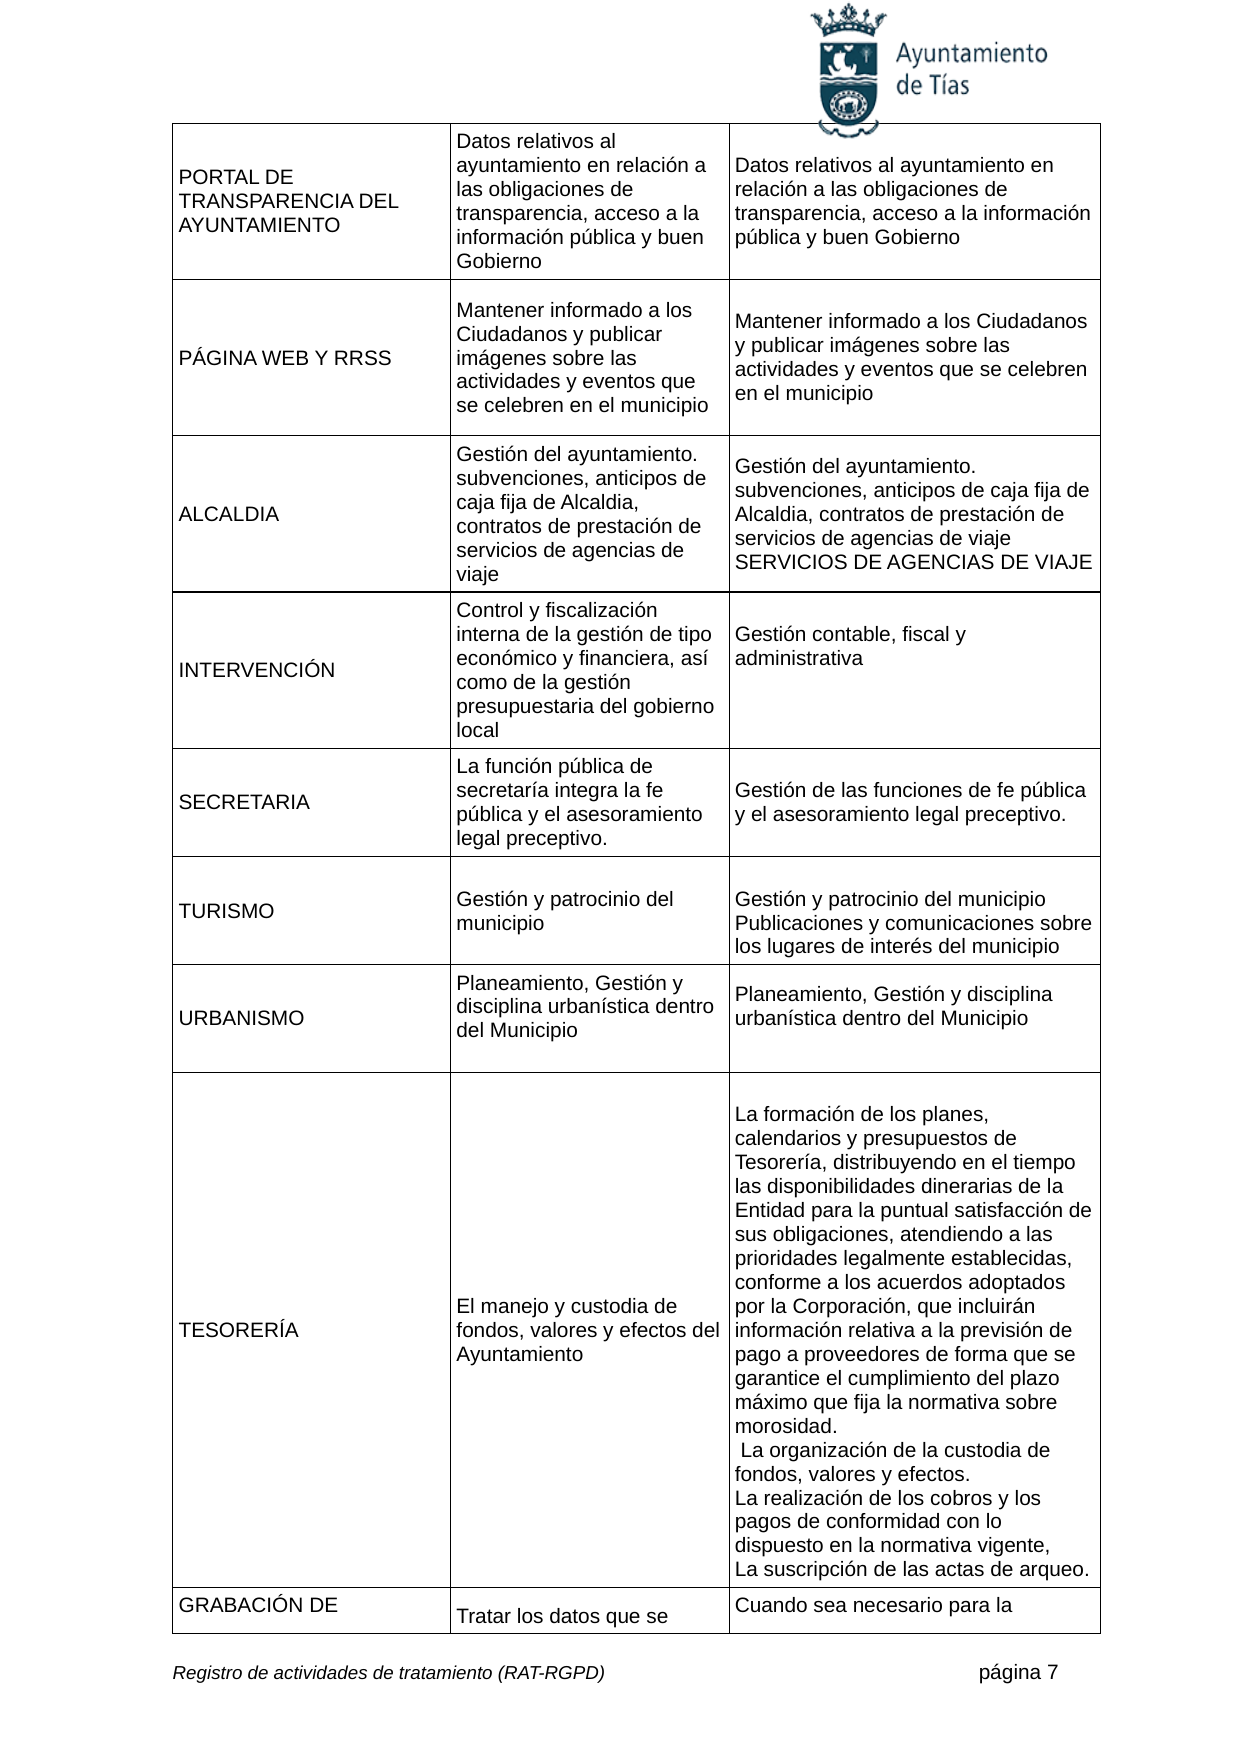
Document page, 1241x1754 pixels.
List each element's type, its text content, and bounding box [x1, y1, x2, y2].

table_header Gestión del ayuntamiento. subvenciones, anticipos de caja fija de Alcaldia, contratos de prestación de servicios de agencias de viaje [451, 436, 729, 591]
table_header PORTAL DE TRANSPARENCIA DEL AYUNTAMIENTO [173, 124, 450, 279]
table_cell Tratar los datos que se [451, 1588, 729, 1633]
table_cell Planeamiento, Gestión y disciplina urbanística dentro del Municipio [730, 965, 1100, 1072]
table_header Gestión y patrocinio del municipio [451, 857, 729, 964]
picture [802, 0, 1063, 140]
table_cell GRABACIÓN DE [173, 1588, 450, 1633]
table_header Datos relativos al ayuntamiento en relación a las obligaciones de transparencia, acceso a la información pública y buen Gobierno [451, 124, 729, 279]
table_cell Cuando sea necesario para la [730, 1588, 1100, 1633]
table_header Gestión de las funciones de fe pública y el asesoramiento legal preceptivo. [730, 749, 1100, 856]
table_cell URBANISMO [173, 965, 450, 1072]
table_header Datos relativos al ayuntamiento en relación a las obligaciones de transparencia, acceso a la información pública y buen Gobierno [730, 124, 1100, 279]
table_header TURISMO [173, 857, 450, 964]
table_cell El manejo y custodia de fondos, valores y efectos del Ayuntamiento [451, 1073, 729, 1587]
table_header ALCALDIA [173, 436, 450, 591]
table_header La función pública de secretaría integra la fe pública y el asesoramiento legal preceptivo. [451, 749, 729, 856]
table_header SECRETARIA [173, 749, 450, 856]
table_cell La formación de los planes, calendarios y presupuestos de Tesorería, distribuyendo en el tiempo las disponibilidades dinerarias de la Entidad para la puntual satisfacción de sus obligaciones, atendiendo a las prioridades legalmente establecidas, conforme a los acuerdos adoptados por la Corporación, que incluirán información relativa a la previsión de pago a proveedores de forma que se garantice el cumplimiento del plazo máximo que fija la normativa sobre morosidad. La organización de la custodia de fondos, valores y efectos. La realización de los cobros y los pagos de conformidad con lo dispuesto en la normativa vigente, La suscripción de las actas de arqueo. [730, 1073, 1100, 1587]
table_header Control y fiscalización interna de la gestión de tipo económico y financiera, así como de la gestión presupuestaria del gobierno local [451, 593, 729, 747]
table_header Gestión del ayuntamiento. subvenciones, anticipos de caja fija de Alcaldia, contratos de prestación de servicios de agencias de viaje SERVICIOS DE AGENCIAS DE VIAJE [730, 436, 1100, 591]
table_cell Planeamiento, Gestión y disciplina urbanística dentro del Municipio [451, 965, 729, 1072]
table_header Mantener informado a los Ciudadanos y publicar imágenes sobre las actividades y eventos que se celebren en el municipio [730, 280, 1100, 435]
table_header PÁGINA WEB Y RRSS [173, 280, 450, 435]
table_header Mantener informado a los Ciudadanos y publicar imágenes sobre las actividades y eventos que se celebren en el municipio [451, 280, 729, 435]
table_header Gestión y patrocinio del municipio Publicaciones y comunicaciones sobre los lugares de interés del municipio [730, 857, 1100, 964]
table_header Gestión contable, fiscal y administrativa [730, 593, 1100, 747]
table_cell TESORERÍA [173, 1073, 450, 1587]
table_header INTERVENCIÓN [173, 593, 450, 747]
